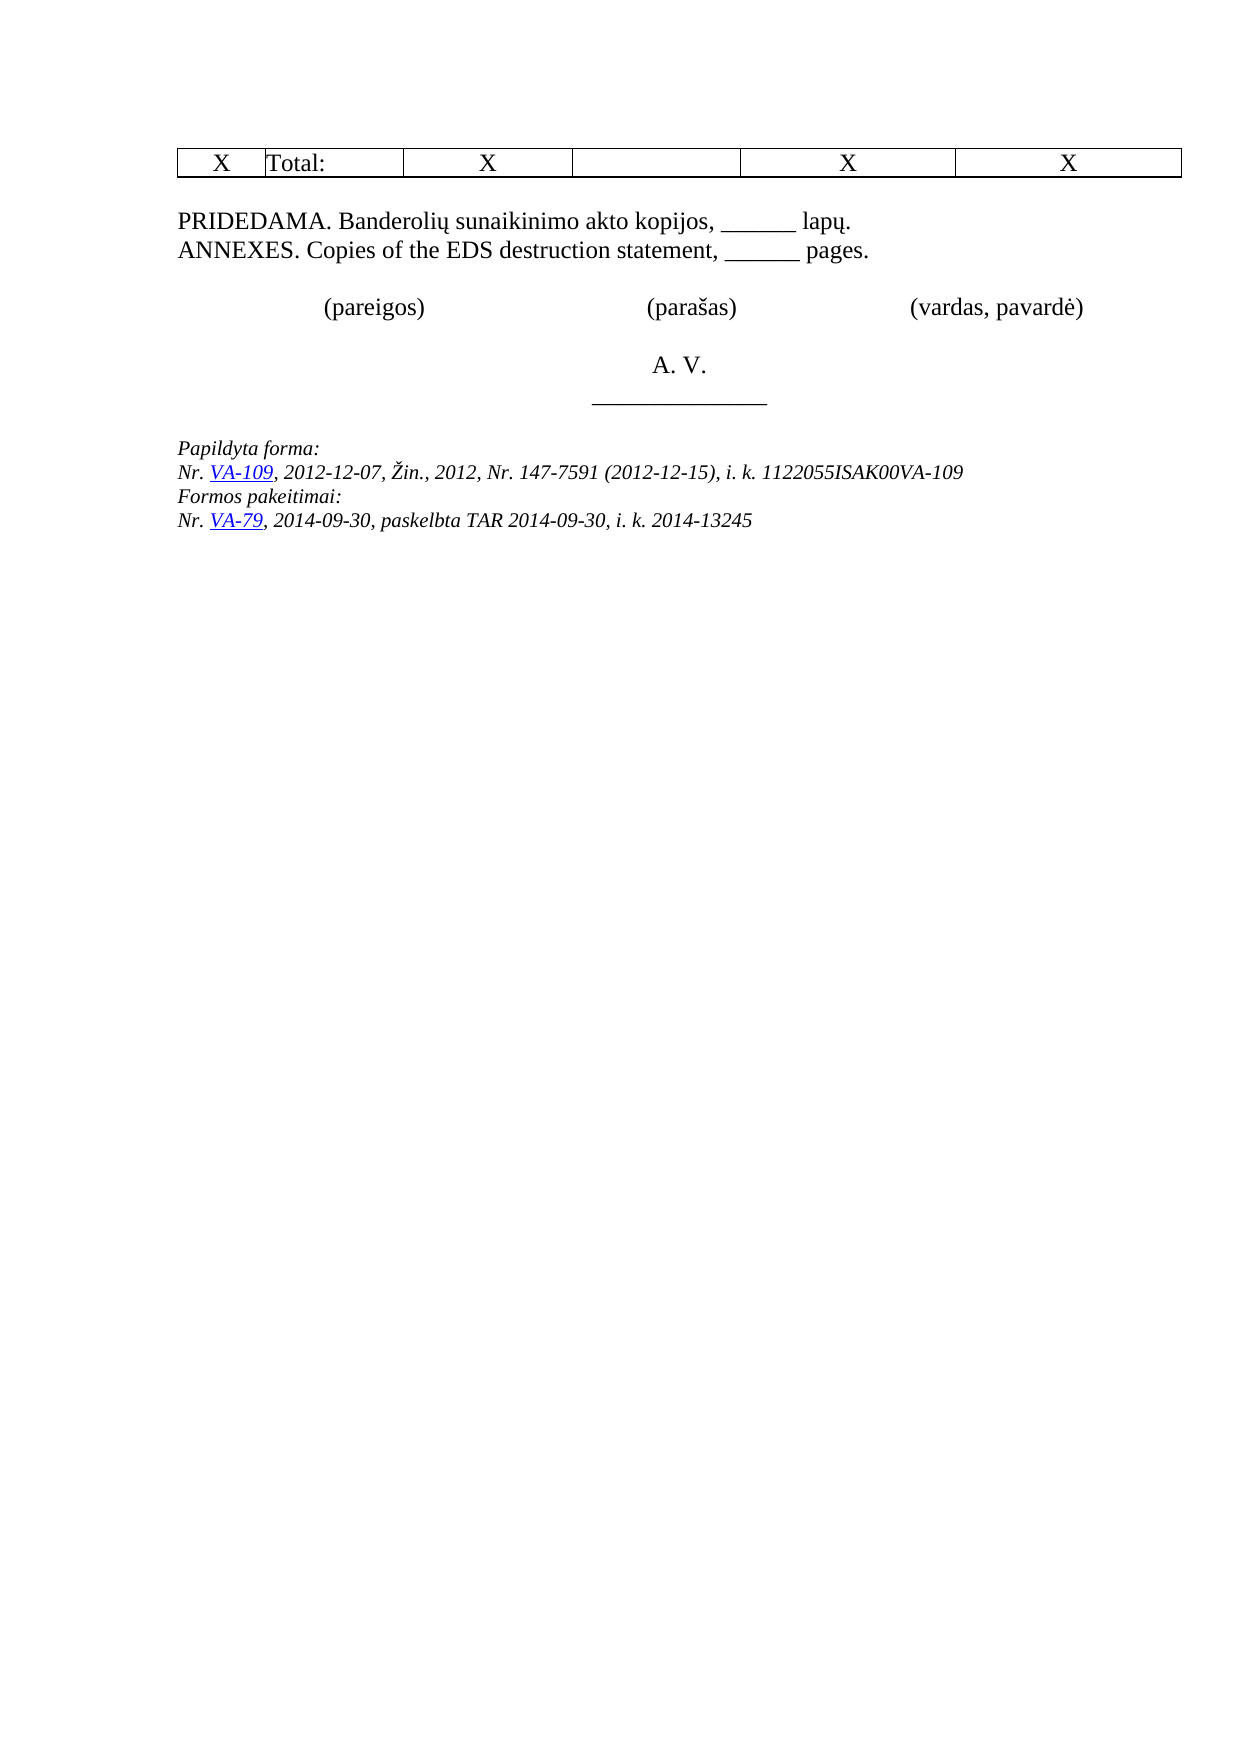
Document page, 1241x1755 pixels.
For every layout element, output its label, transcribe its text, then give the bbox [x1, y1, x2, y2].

table_cell Total: [266, 149, 403, 176]
table_cell [573, 149, 740, 176]
text Papildyta forma: [177, 436, 1181, 460]
text Nr. VA-79, 2014-09-30, paskelbta TAR 2014-09-30, i. k. 2014-13245 [177, 508, 1181, 532]
text ANNEXES. Copies of the EDS destruction statement, ______ pages. [177, 235, 1181, 264]
table_cell X [178, 149, 265, 176]
text Nr. VA-109, 2012-12-07, Žin., 2012, Nr. 147-7591 (2012-12-15), i. k. 1122055ISAK00VA-109 [177, 460, 1181, 484]
text PRIDEDAMA. Banderolių sunaikinimo akto kopijos, ______ lapų. [177, 206, 1181, 235]
table_header (vardas, pavardė) [812, 293, 1181, 321]
table_header (parašas) [571, 293, 812, 321]
text ______________ [177, 379, 1181, 407]
table_cell X [741, 149, 955, 176]
table_cell X [956, 149, 1181, 176]
text A. V. [177, 350, 1181, 379]
table_cell X [404, 149, 572, 176]
table_header (pareigos) [177, 293, 571, 321]
text Formos pakeitimai: [177, 484, 1181, 508]
